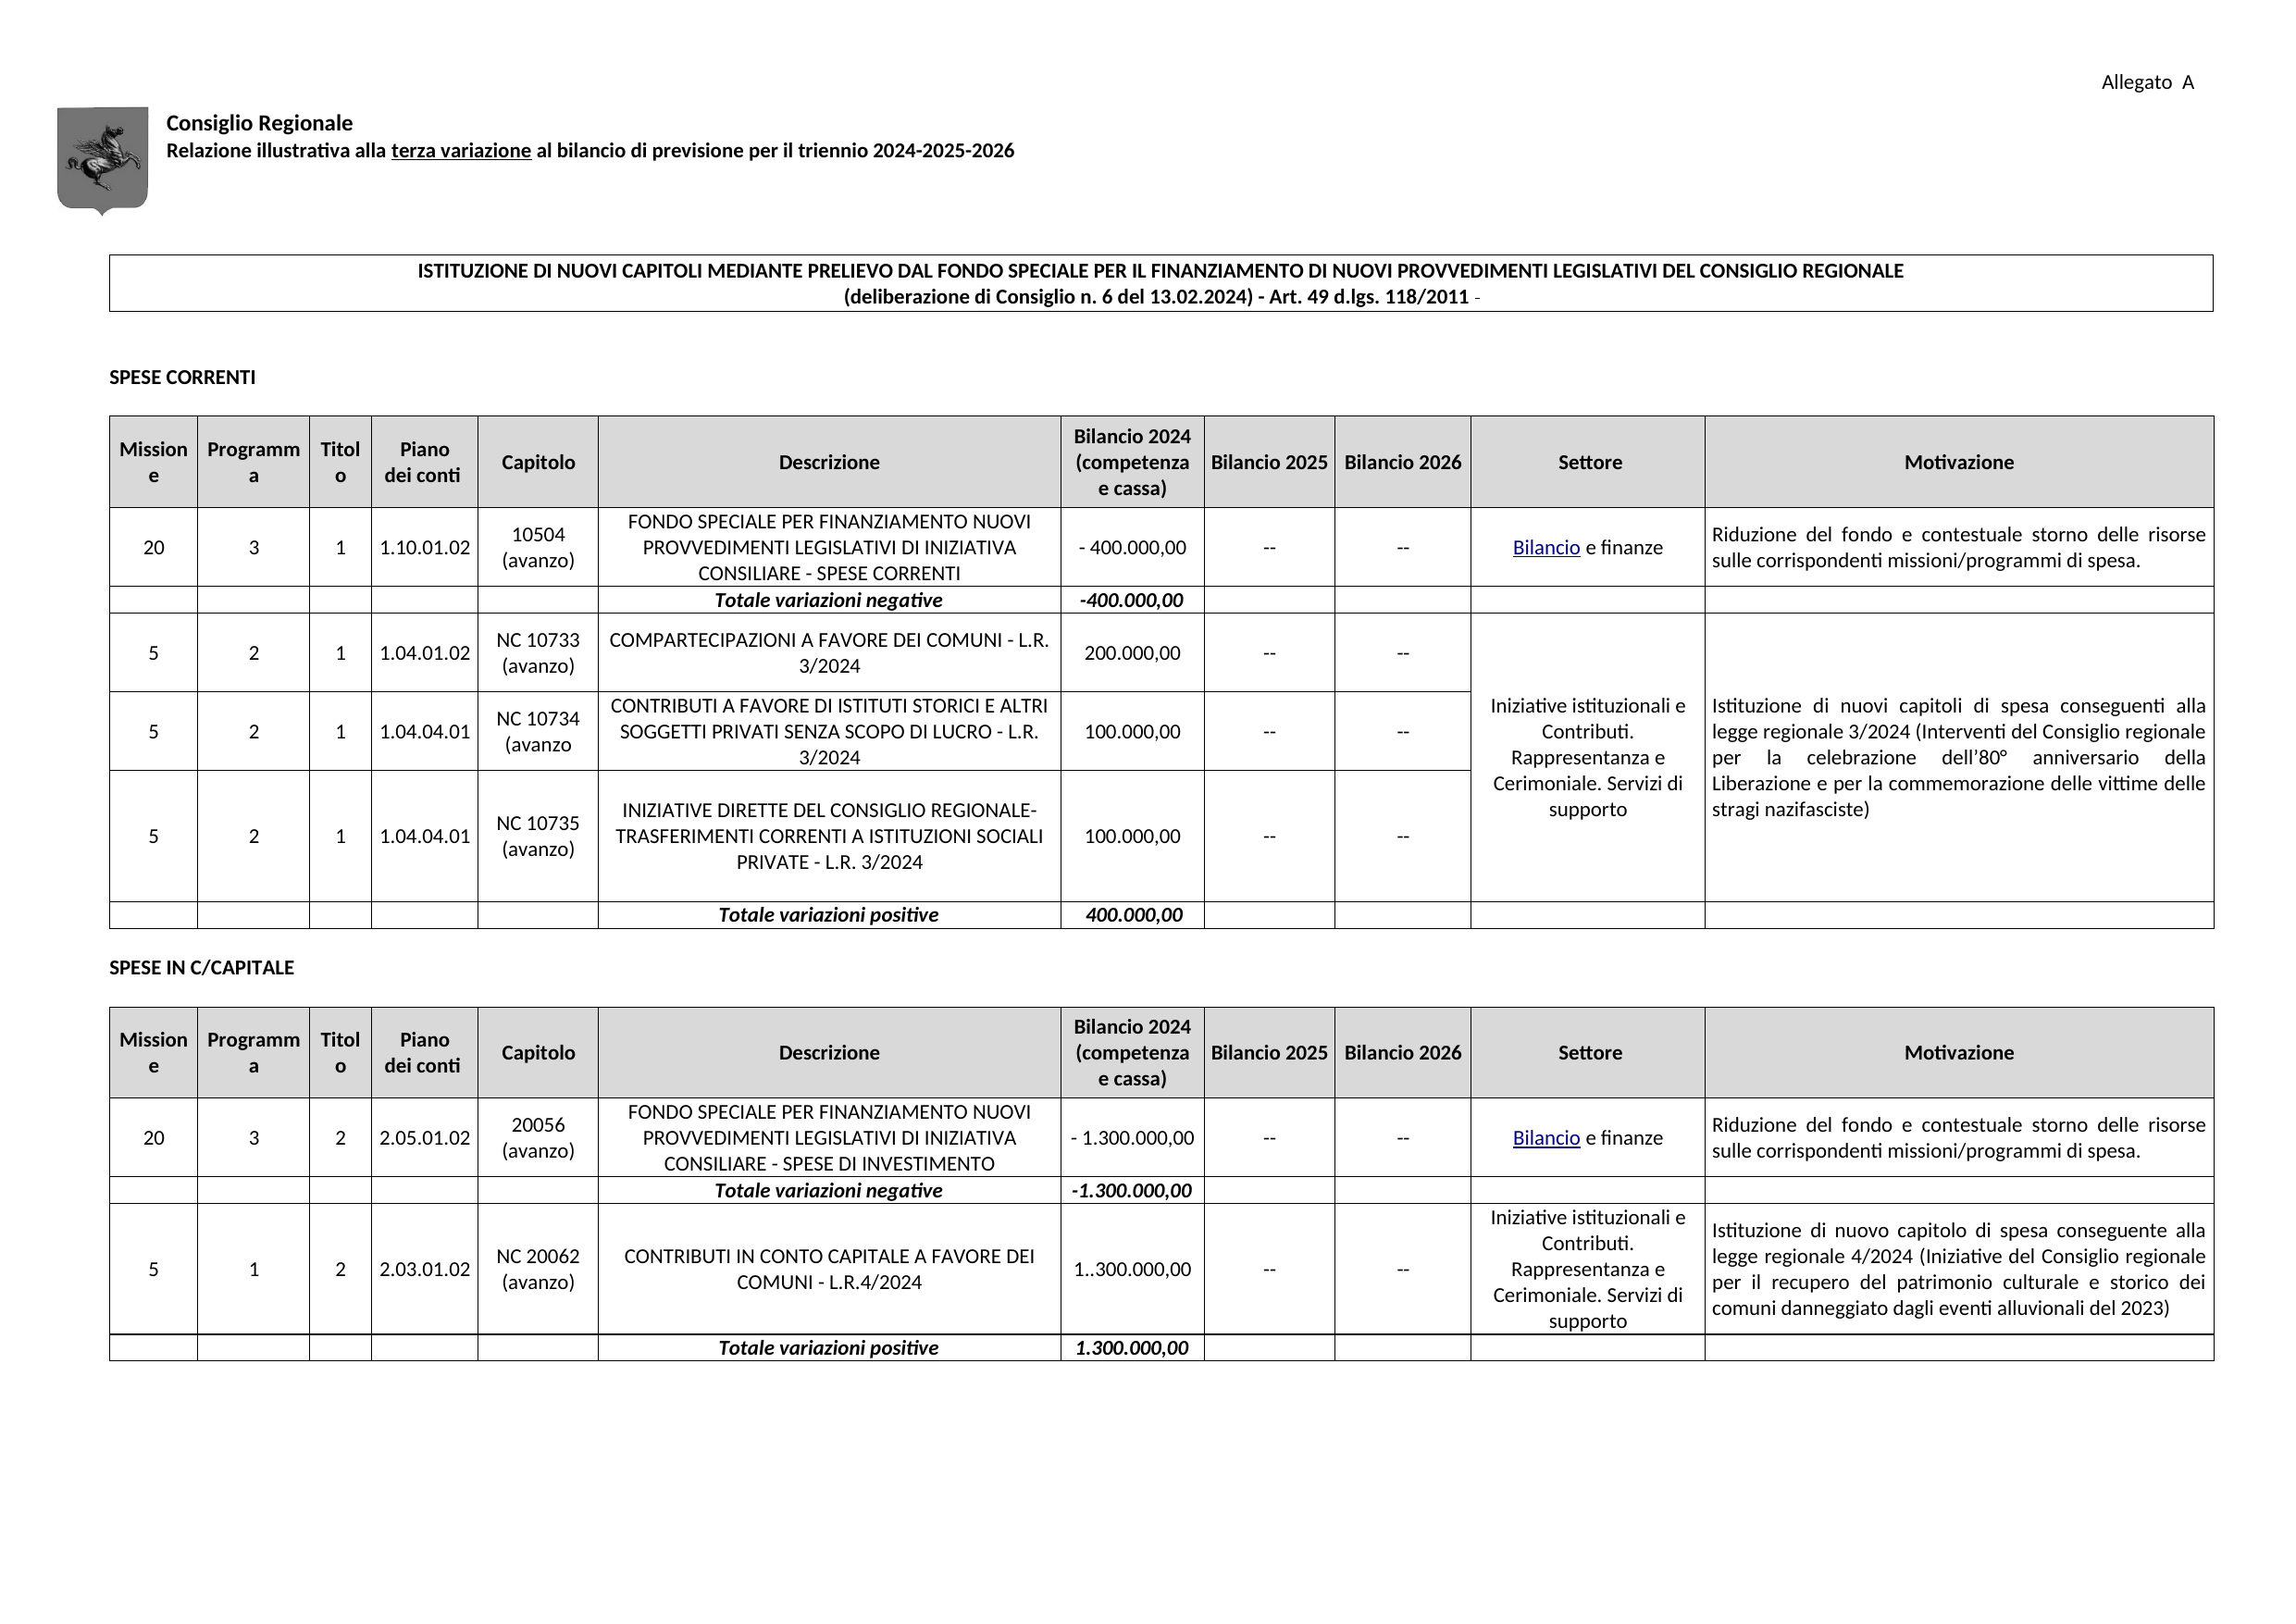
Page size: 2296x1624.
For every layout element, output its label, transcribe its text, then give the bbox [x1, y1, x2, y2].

table_header Settore [1471, 416, 1705, 507]
table_cell Totale variazioni positive [599, 1335, 1061, 1360]
table_cell FONDO SPECIALE PER FINANZIAMENTO NUOVI PROVVEDIMENTI LEGISLATIVI DI INIZIATIVA CONSILIARE - SPESE CORRENTI [599, 508, 1061, 586]
text Consiglio Regionale [149, 105, 2214, 137]
table_cell -- [1205, 692, 1334, 770]
table_cell -- [1335, 1204, 1471, 1333]
table_cell [310, 587, 371, 613]
table_cell [310, 1335, 371, 1360]
table_header Missione [110, 416, 197, 507]
table_cell [1205, 902, 1334, 927]
table_cell 20 [110, 508, 197, 586]
table_cell 2 [198, 771, 309, 900]
table_cell [198, 1177, 309, 1203]
table_cell [310, 1177, 371, 1203]
table_header Piano dei conti [372, 416, 478, 507]
table_cell [1471, 1177, 1705, 1203]
table_cell 1.04.04.01 [372, 692, 478, 770]
text (deliberazione di Consiglio n. 6 del 13.02.2024) - Art. 49 d.lgs. 118/2011 [110, 280, 2213, 311]
table_cell [1706, 587, 2214, 613]
table_header Piano dei conti [372, 1008, 478, 1097]
table_cell -- [1205, 771, 1334, 900]
table_cell [110, 1335, 197, 1360]
table_cell 1.04.04.01 [372, 771, 478, 900]
table_cell INIZIATIVE DIRETTE DEL CONSIGLIO REGIONALE- TRASFERIMENTI CORRENTI A ISTITUZIONI SOCIALI PRIVATE - L.R. 3/2024 [599, 771, 1061, 900]
table_cell Bilancio e finanze [1471, 508, 1705, 586]
table_cell Iniziative istituzionali e Contributi. Rappresentanza e Cerimoniale. Servizi di supporto [1471, 1204, 1705, 1333]
table_cell 400.000,00 [1061, 902, 1204, 927]
text Relazione illustrativa alla terza variazione al bilancio di previsione per il triennio 2024-2025-2026 [149, 137, 2214, 163]
table_header Bilancio 2025 [1205, 1008, 1334, 1097]
table_header Motivazione [1706, 1008, 2214, 1097]
table_cell [1471, 902, 1705, 927]
table_cell CONTRIBUTI IN CONTO CAPITALE A FAVORE DEI COMUNI - L.R.4/2024 [599, 1204, 1061, 1333]
table_cell [478, 902, 598, 927]
table_cell [1335, 1335, 1471, 1360]
table_cell -- [1205, 1098, 1334, 1176]
table_cell FONDO SPECIALE PER FINANZIAMENTO NUOVI PROVVEDIMENTI LEGISLATIVI DI INIZIATIVA CONSILIARE - SPESE DI INVESTIMENTO [599, 1098, 1061, 1176]
table_cell [478, 1177, 598, 1203]
table_cell - 400.000,00 [1061, 508, 1204, 586]
table_cell NC 10735 (avanzo) [478, 771, 598, 900]
table_cell 2 [310, 1204, 371, 1333]
table_cell [1205, 587, 1334, 613]
table_cell Iniziative istituzionali e Contributi. Rappresentanza e Cerimoniale. Servizi di supporto [1471, 614, 1705, 900]
table_cell [372, 587, 478, 613]
table_cell Totale variazioni negative [599, 1177, 1061, 1203]
table_cell Riduzione del fondo e contestuale storno delle risorse sulle corrispondenti missioni/programmi di spesa. [1706, 1098, 2214, 1176]
table_cell Riduzione del fondo e contestuale storno delle risorse sulle corrispondenti missioni/programmi di spesa. [1706, 508, 2214, 586]
table_cell [1706, 902, 2214, 927]
table_cell [310, 902, 371, 927]
table_header Titolo [310, 416, 371, 507]
table_cell - 1.300.000,00 [1061, 1098, 1204, 1176]
table_cell 100.000,00 [1061, 692, 1204, 770]
table_cell 3 [198, 508, 309, 586]
table_cell [1471, 1335, 1705, 1360]
table_header Bilancio 2026 [1335, 416, 1471, 507]
table_cell -- [1335, 692, 1471, 770]
table_cell 2.03.01.02 [372, 1204, 478, 1333]
table_cell CONTRIBUTI A FAVORE DI ISTITUTI STORICI E ALTRI SOGGETTI PRIVATI SENZA SCOPO DI LUCRO - L.R. 3/2024 [599, 692, 1061, 770]
table_cell 1 [310, 614, 371, 691]
table_cell [372, 902, 478, 927]
table_header Settore [1471, 1008, 1705, 1097]
table_cell [198, 902, 309, 927]
table_cell [372, 1335, 478, 1360]
table_cell [110, 587, 197, 613]
table_cell Totale variazioni negative [599, 587, 1061, 613]
table_header Missione [110, 1008, 197, 1097]
table_cell [110, 1177, 197, 1203]
table_cell [1335, 1177, 1471, 1203]
table_cell Istituzione di nuovi capitoli di spesa conseguenti alla legge regionale 3/2024 (Interventi del Consiglio regionale per la celebrazione dell’80° anniversario della Liberazione e per la commemorazione delle vittime delle stragi nazifasciste) [1706, 614, 2214, 900]
table_cell 1 [310, 771, 371, 900]
table_cell -- [1335, 771, 1471, 900]
table_cell 20 [110, 1098, 197, 1176]
table_cell [1706, 1177, 2214, 1203]
table_cell [478, 1335, 598, 1360]
table_cell 1 [310, 508, 371, 586]
table_cell 1.300.000,00 [1061, 1335, 1204, 1360]
table_cell [1205, 1177, 1334, 1203]
table_cell [478, 587, 598, 613]
table_cell 1 [198, 1204, 309, 1333]
table_cell 2 [198, 614, 309, 691]
table_cell -1.300.000,00 [1061, 1177, 1204, 1203]
text SPESE CORRENTI [109, 364, 2214, 390]
table_cell [198, 1335, 309, 1360]
table_header Descrizione [599, 416, 1061, 507]
table_header Capitolo [478, 416, 598, 507]
table_cell NC 20062 (avanzo) [478, 1204, 598, 1333]
table_cell 20056 (avanzo) [478, 1098, 598, 1176]
table_header Bilancio 2026 [1335, 1008, 1471, 1097]
table_cell COMPARTECIPAZIONI A FAVORE DEI COMUNI - L.R. 3/2024 [599, 614, 1061, 691]
table_header Bilancio 2024 (competenza e cassa) [1061, 1008, 1204, 1097]
table_cell -- [1335, 614, 1471, 691]
table_cell [372, 1177, 478, 1203]
table_header Titolo [310, 1008, 371, 1097]
table_cell [1335, 587, 1471, 613]
table_cell -- [1205, 614, 1334, 691]
table_cell 5 [110, 692, 197, 770]
table_cell -- [1205, 1204, 1334, 1333]
table_cell Totale variazioni positive [599, 902, 1061, 927]
table_cell NC 10734 (avanzo [478, 692, 598, 770]
table_cell [1205, 1335, 1334, 1360]
table_header Programma [198, 416, 309, 507]
table_cell Bilancio e finanze [1471, 1098, 1705, 1176]
table_cell 1.04.01.02 [372, 614, 478, 691]
table_cell 200.000,00 [1061, 614, 1204, 691]
text SPESE IN C/CAPITALE [109, 955, 2214, 980]
table_cell -400.000,00 [1061, 587, 1204, 613]
table_header Programma [198, 1008, 309, 1097]
table_cell 2 [310, 1098, 371, 1176]
table_cell -- [1335, 508, 1471, 586]
table_cell 5 [110, 771, 197, 900]
table_cell Istituzione di nuovo capitolo di spesa conseguente alla legge regionale 4/2024 (Iniziative del Consiglio regionale per il recupero del patrimonio culturale e storico dei comuni danneggiato dagli eventi alluvionali del 2023) [1706, 1204, 2214, 1333]
table_header Capitolo [478, 1008, 598, 1097]
table_cell 2.05.01.02 [372, 1098, 478, 1176]
table_cell 3 [198, 1098, 309, 1176]
table_cell -- [1205, 508, 1334, 586]
table_header Descrizione [599, 1008, 1061, 1097]
table_cell 2 [198, 692, 309, 770]
table_cell [1335, 902, 1471, 927]
table_cell [198, 587, 309, 613]
table_cell 1 [310, 692, 371, 770]
table_cell 5 [110, 614, 197, 691]
text Allegato A [52, 68, 2214, 217]
table_cell 100.000,00 [1061, 771, 1204, 900]
table_cell [110, 902, 197, 927]
table_cell [1471, 587, 1705, 613]
table_cell 1.10.01.02 [372, 508, 478, 586]
table_cell [1706, 1335, 2214, 1360]
table_cell -- [1335, 1098, 1471, 1176]
table_cell 5 [110, 1204, 197, 1333]
table_cell 10504 (avanzo) [478, 508, 598, 586]
table_header Bilancio 2024 (competenza e cassa) [1061, 416, 1204, 507]
table_cell 1..300.000,00 [1061, 1204, 1204, 1333]
table_cell NC 10733 (avanzo) [478, 614, 598, 691]
table_header Bilancio 2025 [1205, 416, 1334, 507]
text ISTITUZIONE DI NUOVI CAPITOLI MEDIANTE PRELIEVO DAL FONDO SPECIALE PER IL FINANZIAMENTO DI NUOVI PROVVEDIMENTI LEGISLATIVI DEL CONSIGLIO REGIONALE [110, 255, 2213, 280]
table_header Motivazione [1706, 416, 2214, 507]
